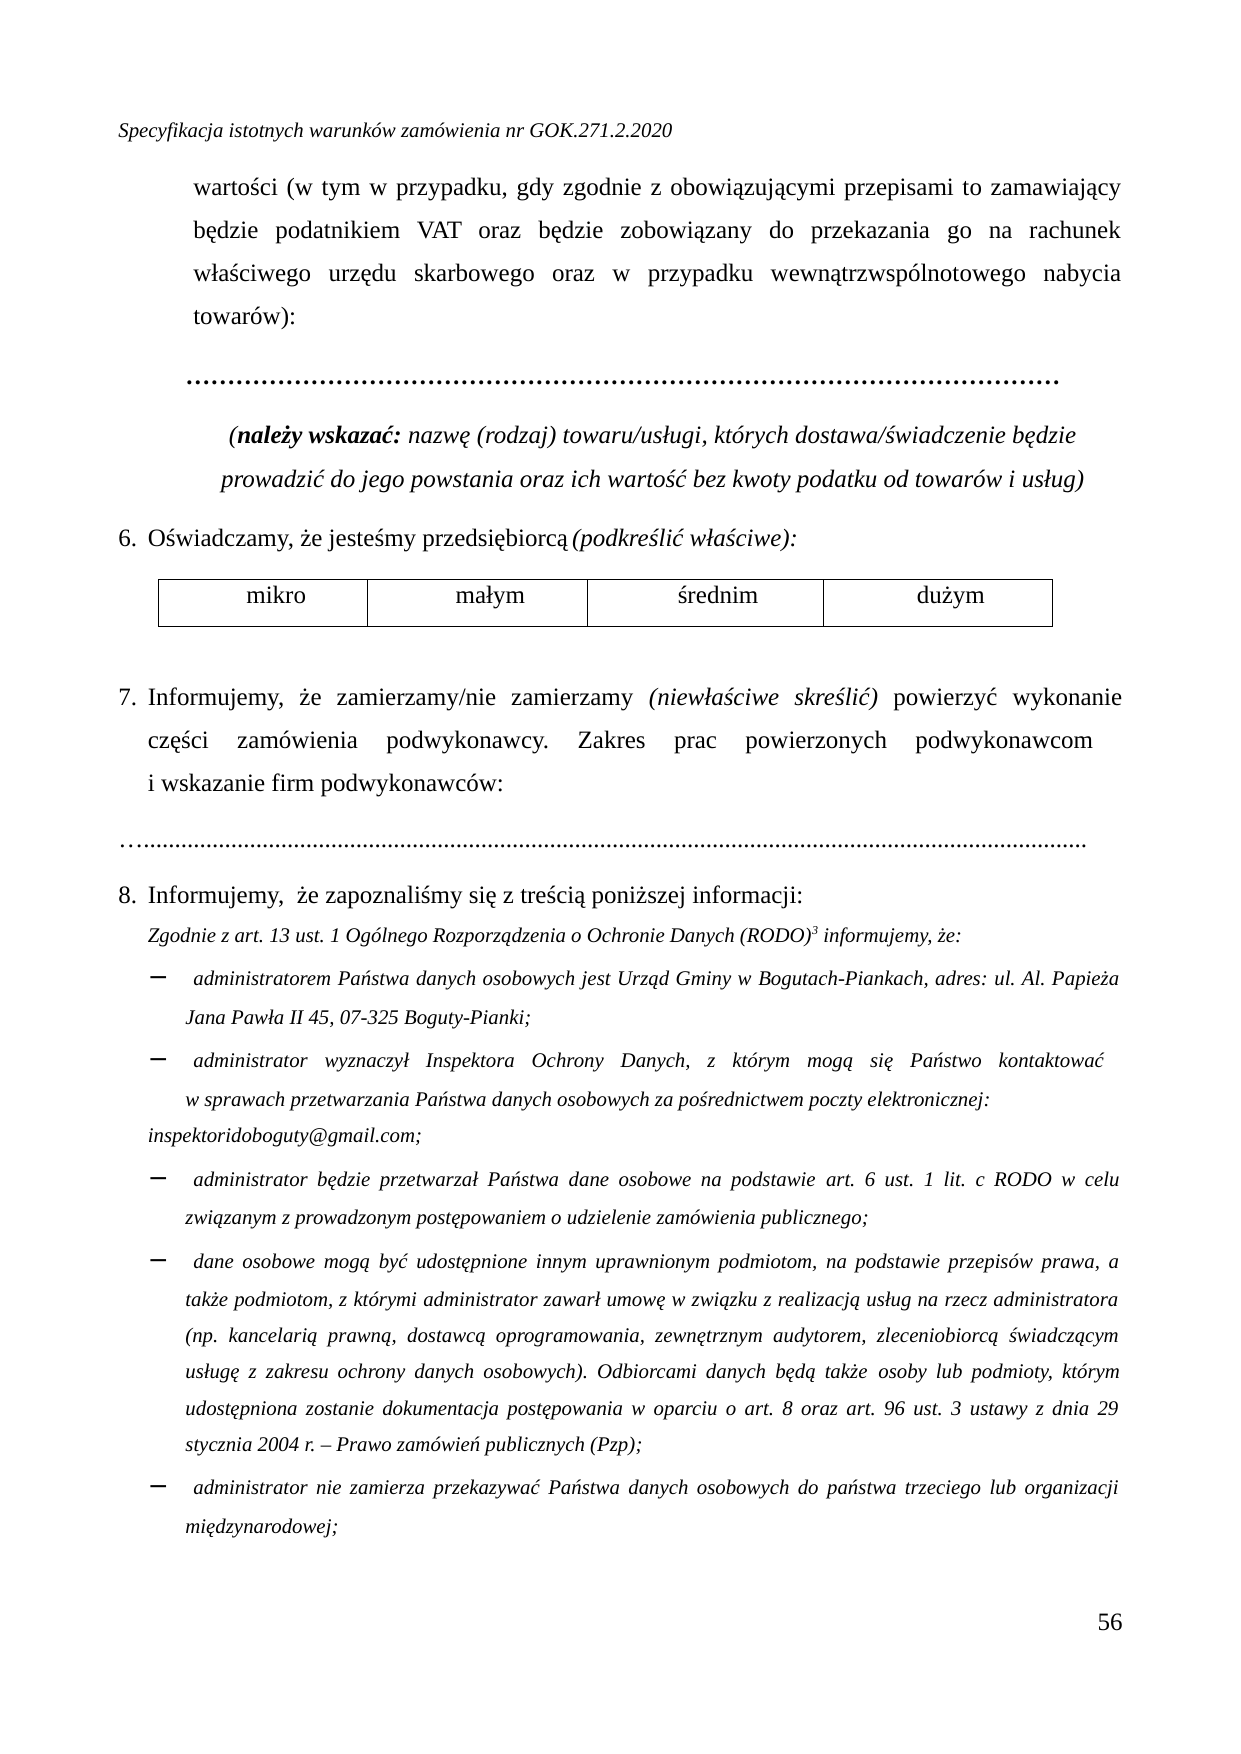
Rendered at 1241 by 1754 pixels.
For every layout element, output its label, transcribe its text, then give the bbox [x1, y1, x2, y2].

list Oświadczamy, że jesteśmy przedsiębiorcą (podkreślić właściwe): [118, 523, 1122, 552]
list administratorem Państwa danych osobowych jest Urząd Gminy w Bogutach-Piankach, adres: ul. Al. Papieża Jana Pawła II 45, 07-325 Boguty-Pianki; [148, 959, 1122, 1029]
list wartości (w tym w przypadku, gdy zgodnie z obowiązującymi przepisami to zamawiający będzie podatnikiem VAT oraz będzie zobowiązany do przekazania go na rachunek właściwego urzędu skarbowego oraz w przypadku wewnątrzwspólnotowego nabycia towarów): [156, 172, 1122, 330]
list Informujemy, że zapoznaliśmy się z treścią poniższej informacji: [118, 880, 1122, 908]
table_header  dużym [824, 580, 1052, 626]
list administrator wyznaczył Inspektora Ochrony Danych, z którym mogą się Państwo kontaktować w sprawach przetwarzania Państwa danych osobowych za pośrednictwem poczty elektronicznej: [148, 1041, 1122, 1111]
list …....................................................................................................................................................... [118, 824, 1122, 853]
list …………………………………………………………………………………………… [185, 361, 1122, 389]
table_header  mikro [159, 580, 367, 626]
list (należy wskazać: nazwę (rodzaj) towaru/usługi, których dostawa/świadczenie będzie prowadzić do jego powstania oraz ich wartość bez kwoty podatku od towarów i usług) [185, 421, 1122, 492]
table_header  małym [368, 580, 587, 626]
text Zgodnie z art. 13 ust. 1 Ogólnego Rozporządzenia o Ochronie Danych (RODO)3 informujemy, że: [148, 923, 1122, 947]
list administrator będzie przetwarzał Państwa dane osobowe na podstawie art. 6 ust. 1 lit. c RODO w celu związanym z prowadzonym postępowaniem o udzielenie zamówienia publicznego; [148, 1159, 1122, 1229]
table_header  średnim [588, 580, 823, 626]
list inspektoridoboguty@gmail.com; [148, 1123, 1122, 1147]
list dane osobowe mogą być udostępnione innym uprawnionym podmiotom, na podstawie przepisów prawa, a także podmiotom, z którymi administrator zawarł umowę w związku z realizacją usług na rzecz administratora (np. kancelarią prawną, dostawcą oprogramowania, zewnętrznym audytorem, zleceniobiorcą świadczącym usługę z zakresu ochrony danych osobowych). Odbiorcami danych będą także osoby lub podmioty, którym udostępniona zostanie dokumentacja postępowania w oparciu o art. 8 oraz art. 96 ust. 3 ustawy z dnia 29 stycznia 2004 r. – Prawo zamówień publicznych (Pzp); [148, 1241, 1122, 1456]
list Informujemy, że zamierzamy/nie zamierzamy (niewłaściwe skreślić) powierzyć wykonanie części zamówienia podwykonawcy. Zakres prac powierzonych podwykonawcom i wskazanie firm podwykonawców: [118, 682, 1122, 797]
list administrator nie zamierza przekazywać Państwa danych osobowych do państwa trzeciego lub organizacji międzynarodowej; [148, 1467, 1122, 1538]
